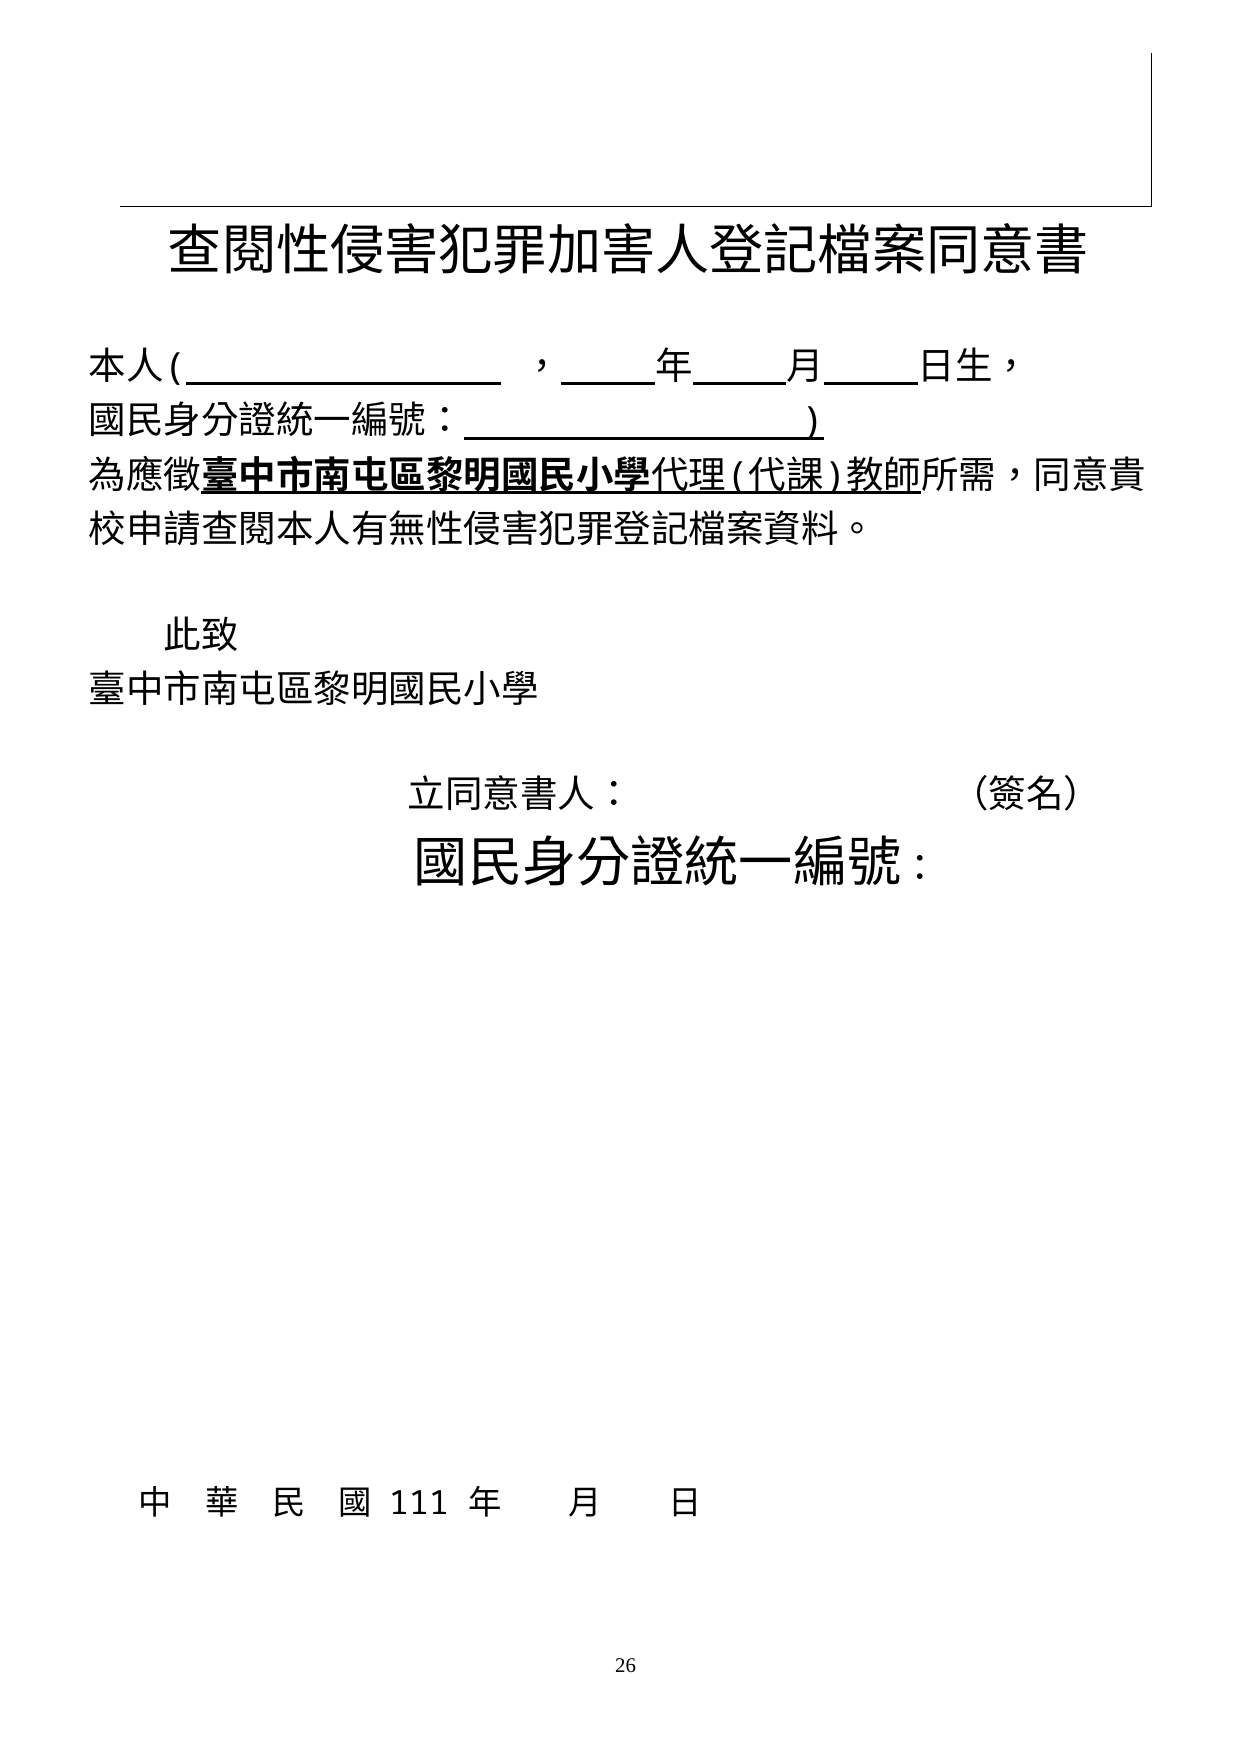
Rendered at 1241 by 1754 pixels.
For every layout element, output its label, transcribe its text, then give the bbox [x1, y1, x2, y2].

text 臺中市南屯區黎明國民小學 [89, 659, 1152, 713]
text 本人( ， 年 月 日生， [89, 336, 1152, 390]
text 國民身分證統一編號： [89, 818, 1152, 897]
text 立同意書人： （簽名） [89, 764, 1152, 818]
text 中 華 民 國 111 年 月 日 [139, 1476, 1102, 1524]
text 為應徵臺中市南屯區黎明國民小學代理(代課)教師所需，同意貴校申請查閱本人有無性侵害犯罪登記檔案資料。 [89, 445, 1152, 553]
text 國民身分證統一編號： ) [89, 390, 1152, 445]
text 此致 [89, 604, 1152, 659]
text 查閱性侵害犯罪加害人登記檔案同意書 [89, 206, 1168, 285]
